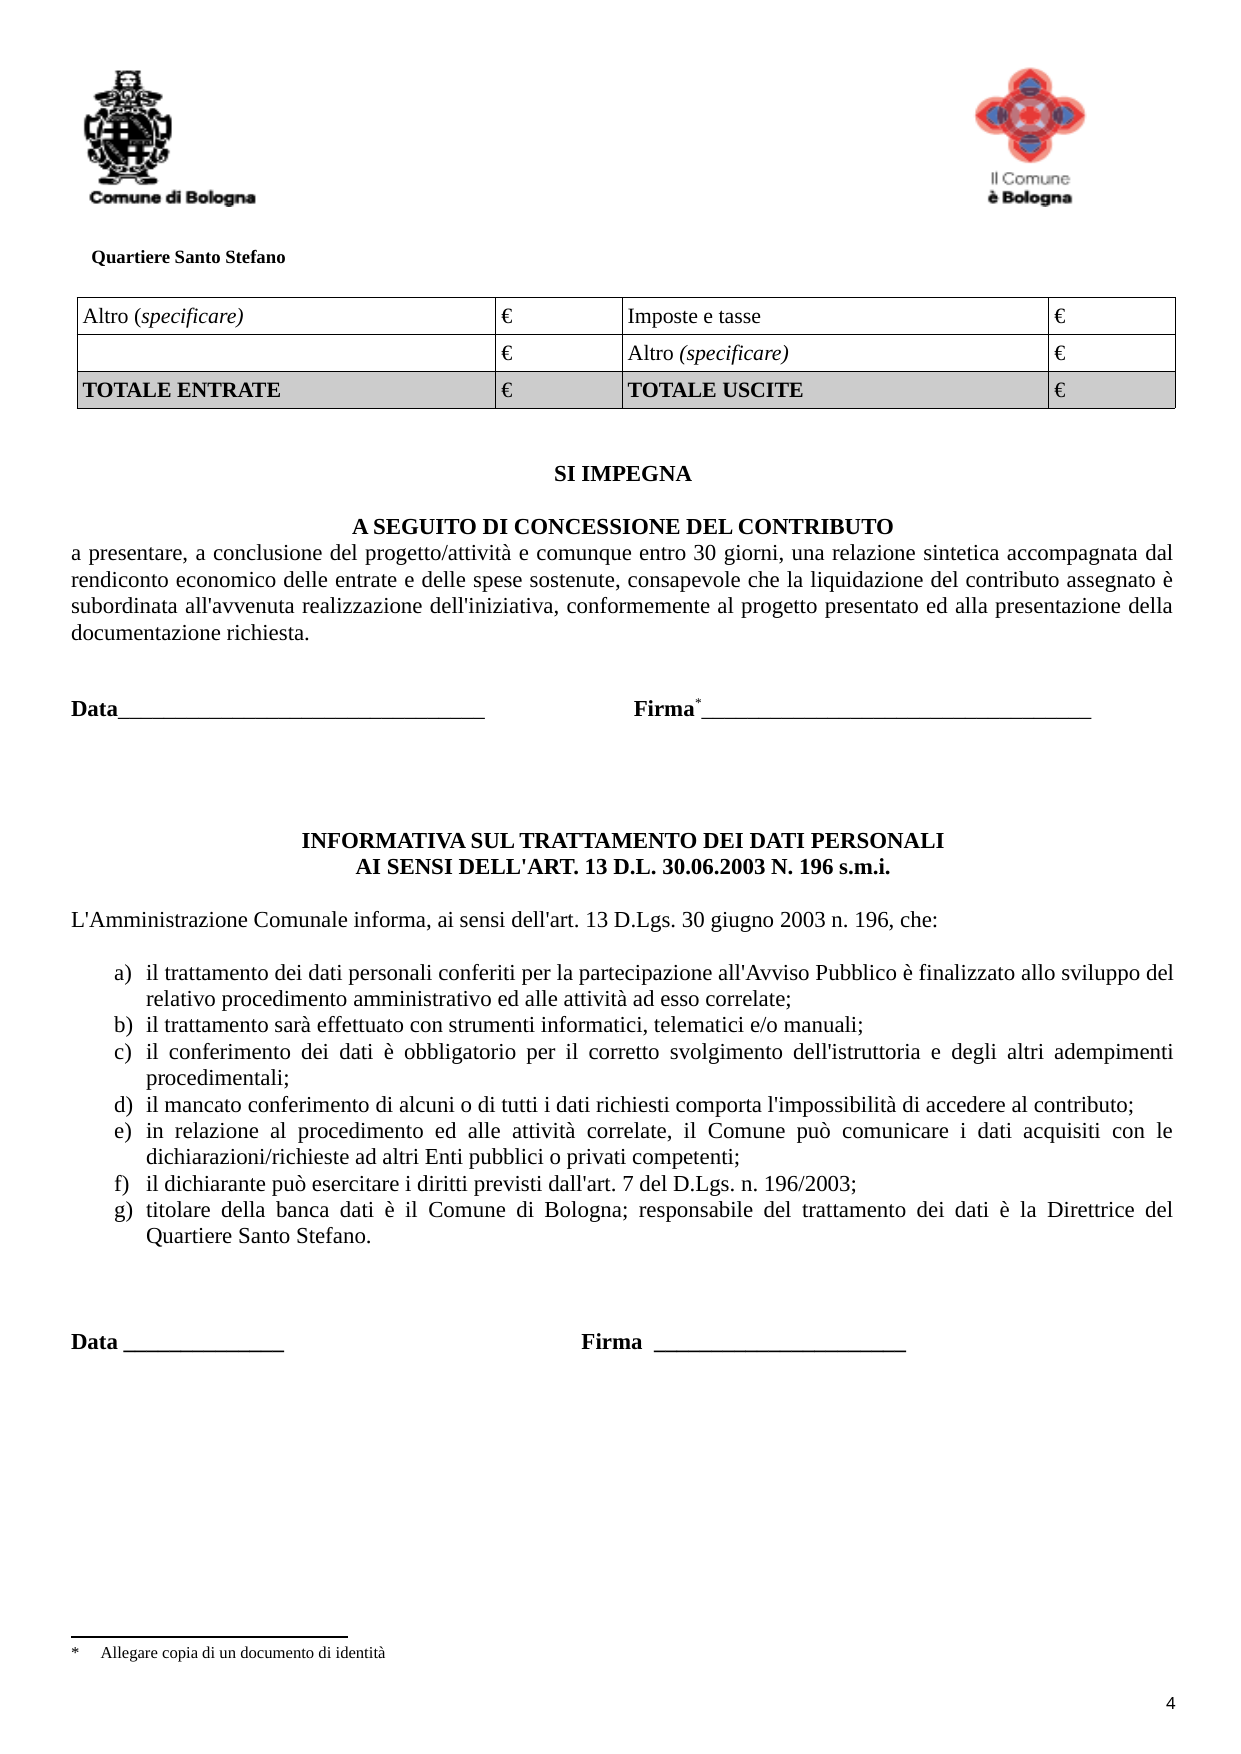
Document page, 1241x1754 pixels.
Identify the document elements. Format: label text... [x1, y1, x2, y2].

table_cell TOTALE ENTRATE [78, 372, 495, 408]
table_cell € [1049, 335, 1175, 371]
text Data________________________________ Firma__________________________________ [71, 695, 1175, 722]
table_cell Imposte e tasse [623, 298, 1048, 334]
table_cell Altro (specificare) [78, 298, 495, 334]
text SI IMPEGNA [71, 460, 1175, 487]
table_cell € [1049, 372, 1175, 408]
picture [1, 13, 1156, 207]
table_cell € [1049, 298, 1175, 334]
table_cell € [496, 372, 622, 408]
text a) il trattamento dei dati personali conferiti per la partecipazione all'Avviso Pubblico è finalizzato allo sviluppo del relativo procedimento amministrativo ed alle attività ad esso correlate; [108, 959, 1175, 1012]
text d) il mancato conferimento di alcuni o di tutti i dati richiesti comporta l'impossibilità di accedere al contributo; [108, 1091, 1175, 1117]
text INFORMATIVA SUL TRATTAMENTO DEI DATI PERSONALI [71, 827, 1175, 853]
text a presentare, a conclusione del progetto/attività e comunque entro 30 giorni, una relazione sintetica accompagnata dal rendiconto economico delle entrate e delle spese sostenute, consapevole che la liquidazione del contributo assegnato è subordinata all'avvenuta realizzazione dell'iniziativa, conformemente al progetto presentato ed alla presentazione della documentazione richiesta. [71, 539, 1175, 645]
text b) il trattamento sarà effettuato con strumenti informatici, telematici e/o manuali; [108, 1012, 1175, 1038]
table_cell Altro (specificare) [623, 335, 1048, 371]
text Data ______________ Firma ______________________ [71, 1328, 1175, 1354]
table_cell € [496, 335, 622, 371]
text f) il dichiarante può esercitare i diritti previsti dall'art. 7 del D.Lgs. n. 196/2003; [108, 1170, 1175, 1196]
text L'Amministrazione Comunale informa, ai sensi dell'art. 13 D.Lgs. 30 giugno 2003 n. 196, che: [71, 906, 1175, 932]
table_cell € [496, 298, 622, 334]
table_cell TOTALE USCITE [623, 372, 1048, 408]
table_cell [78, 335, 495, 371]
text AI SENSI DELL'ART. 13 D.L. 30.06.2003 N. 196 s.m.i. [71, 853, 1175, 880]
text A SEGUITO DI CONCESSIONE DEL CONTRIBUTO [71, 513, 1175, 539]
text Allegare copia di un documento di identità [71, 1643, 1175, 1662]
text c) il conferimento dei dati è obbligatorio per il corretto svolgimento dell'istruttoria e degli altri adempimenti procedimentali; [108, 1038, 1175, 1091]
text g) titolare della banca dati è il Comune di Bologna; responsabile del trattamento dei dati è la Direttrice del Quartiere Santo Stefano. [108, 1196, 1175, 1249]
text e) in relazione al procedimento ed alle attività correlate, il Comune può comunicare i dati acquisiti con le dichiarazioni/richieste ad altri Enti pubblici o privati competenti; [108, 1117, 1175, 1170]
